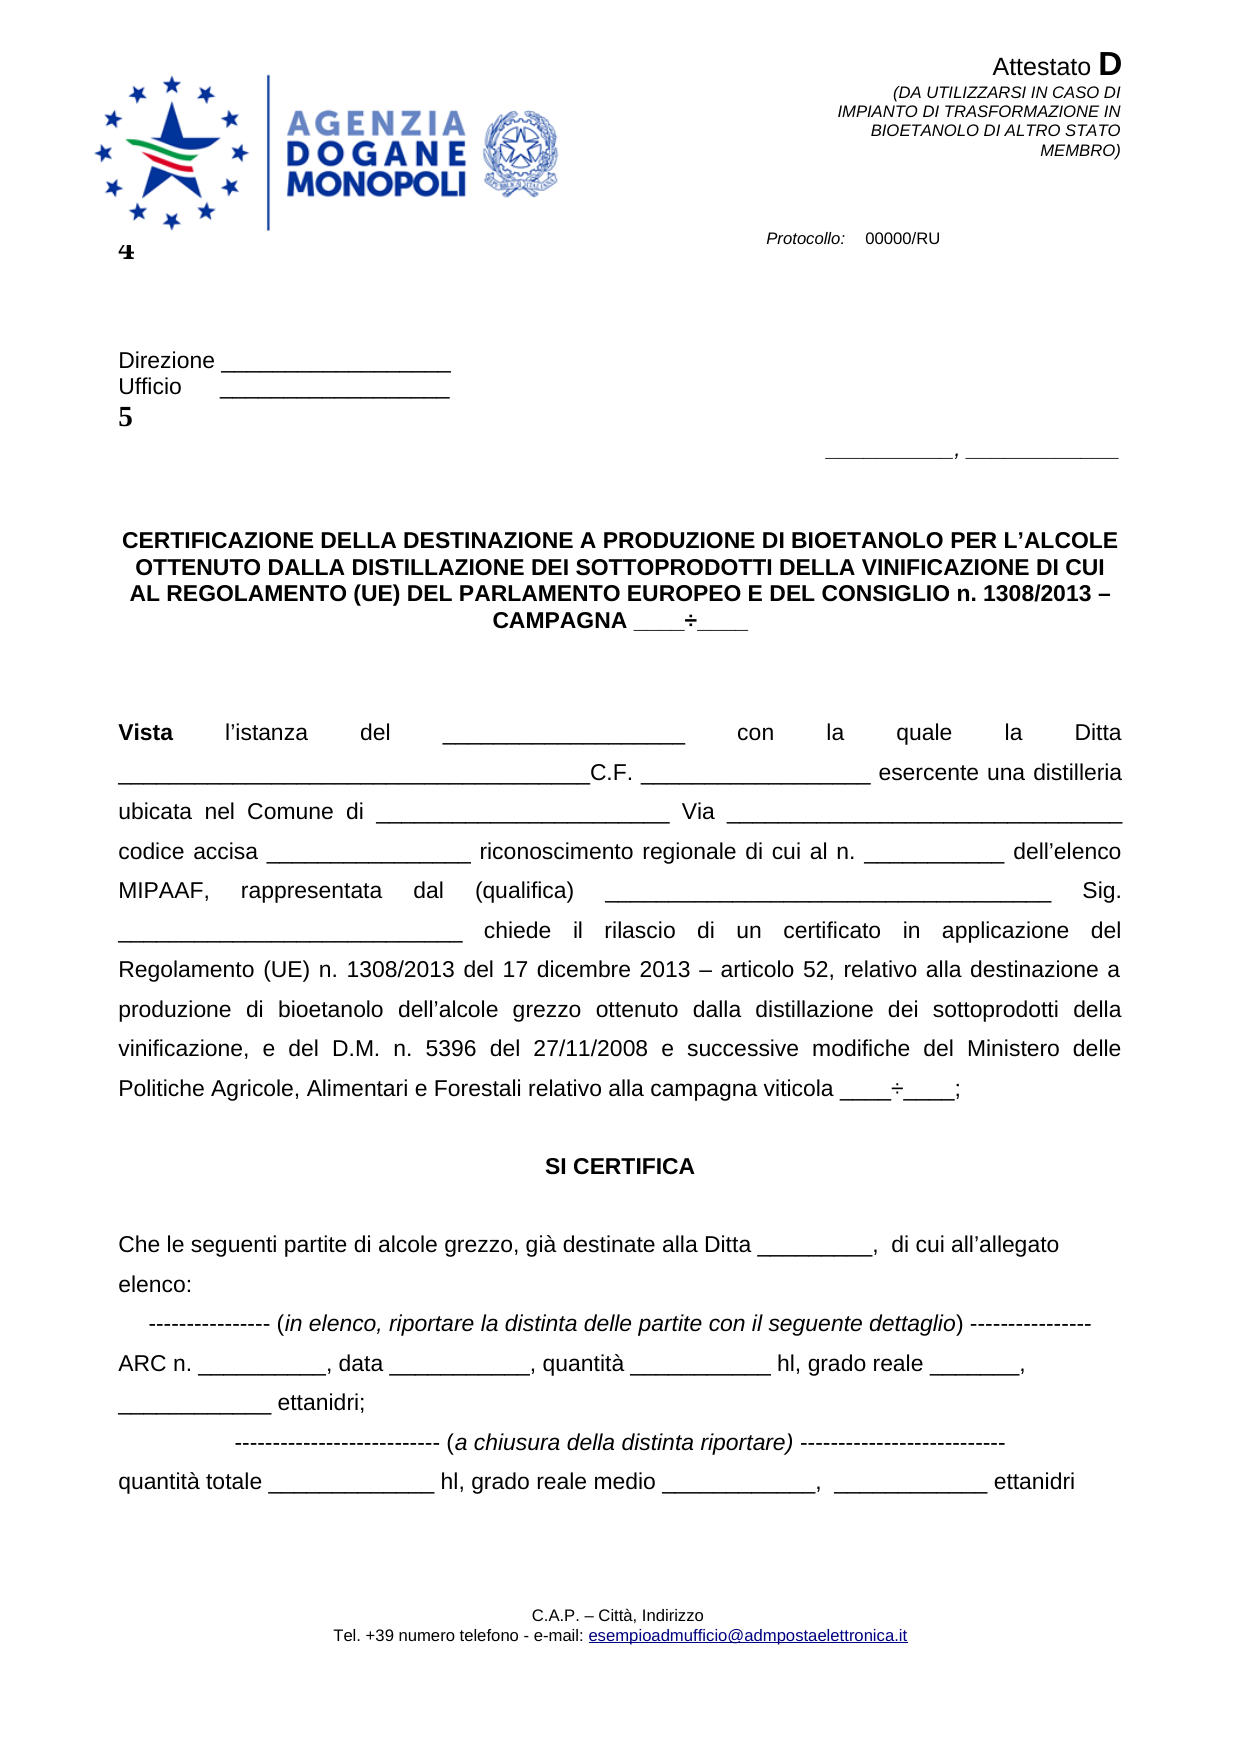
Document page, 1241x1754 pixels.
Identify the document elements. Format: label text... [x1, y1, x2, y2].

text ---------------- (in elenco, riportare la distinta delle partite con il seguente dettaglio) ---------------- [118, 1310, 1122, 1336]
text SI CERTIFICA [118, 1153, 1122, 1179]
table_header Protocollo: [759, 227, 858, 248]
text Vista l’istanza del ___________________ con la quale la Ditta _____________________________________C.F. __________________ esercente una distilleria ubicata nel Comune di _______________________ Via _______________________________ codice accisa ________________ riconoscimento regionale di cui al n. ___________ dell’elenco MIPAAF, rappresentata dal (qualifica) ___________________________________ Sig. ___________________________ chiede il rilascio di un certificato in applicazione del Regolamento (UE) n. 1308/2013 del 17 dicembre 2013 – articolo 52, relativo alla destinazione a produzione di bioetanolo dell’alcole grezzo ottenuto dalla distillazione dei sottoprodotti della vinificazione, e del D.M. n. 5396 del 27/11/2008 e successive modifiche del Ministero delle Politiche Agricole, Alimentari e Forestali relativo alla campagna viticola ____÷____; [118, 719, 1122, 1101]
text Ufficio ­­­­­­­­­­­­­­­­­­­­__________________ [118, 373, 1122, 399]
text CERTIFICAZIONE DELLA DESTINAZIONE A PRODUZIONE DI BIOETANOLO PER L’ALCOLE OTTENUTO DALLA DISTILLAZIONE DEI SOTTOPRODOTTI DELLA VINIFICAZIONE DI CUI AL REGOLAMENTO (UE) DEL PARLAMENTO EUROPEO E DEL CONSIGLIO n. 1308/2013 – CAMPAGNA ­­­____÷____ [118, 527, 1122, 633]
table_header 00000/RU [858, 227, 1158, 248]
text Che le seguenti partite di alcole grezzo, già destinate alla Ditta _________, di cui all’allegato elenco: [118, 1231, 1122, 1297]
text __________, ____________ [118, 433, 1122, 462]
text --------------------------- (a chiusura della distinta riportare) --------------------------- [118, 1428, 1122, 1455]
text ARC n. __________, data ___________, quantità ___________ hl, grado reale _______, ____________ ettanidri; [118, 1349, 1122, 1415]
text quantità totale _____________ hl, grado reale medio ____________, ____________ ettanidri [118, 1468, 1122, 1494]
text Direzione __________________ [118, 347, 1122, 373]
